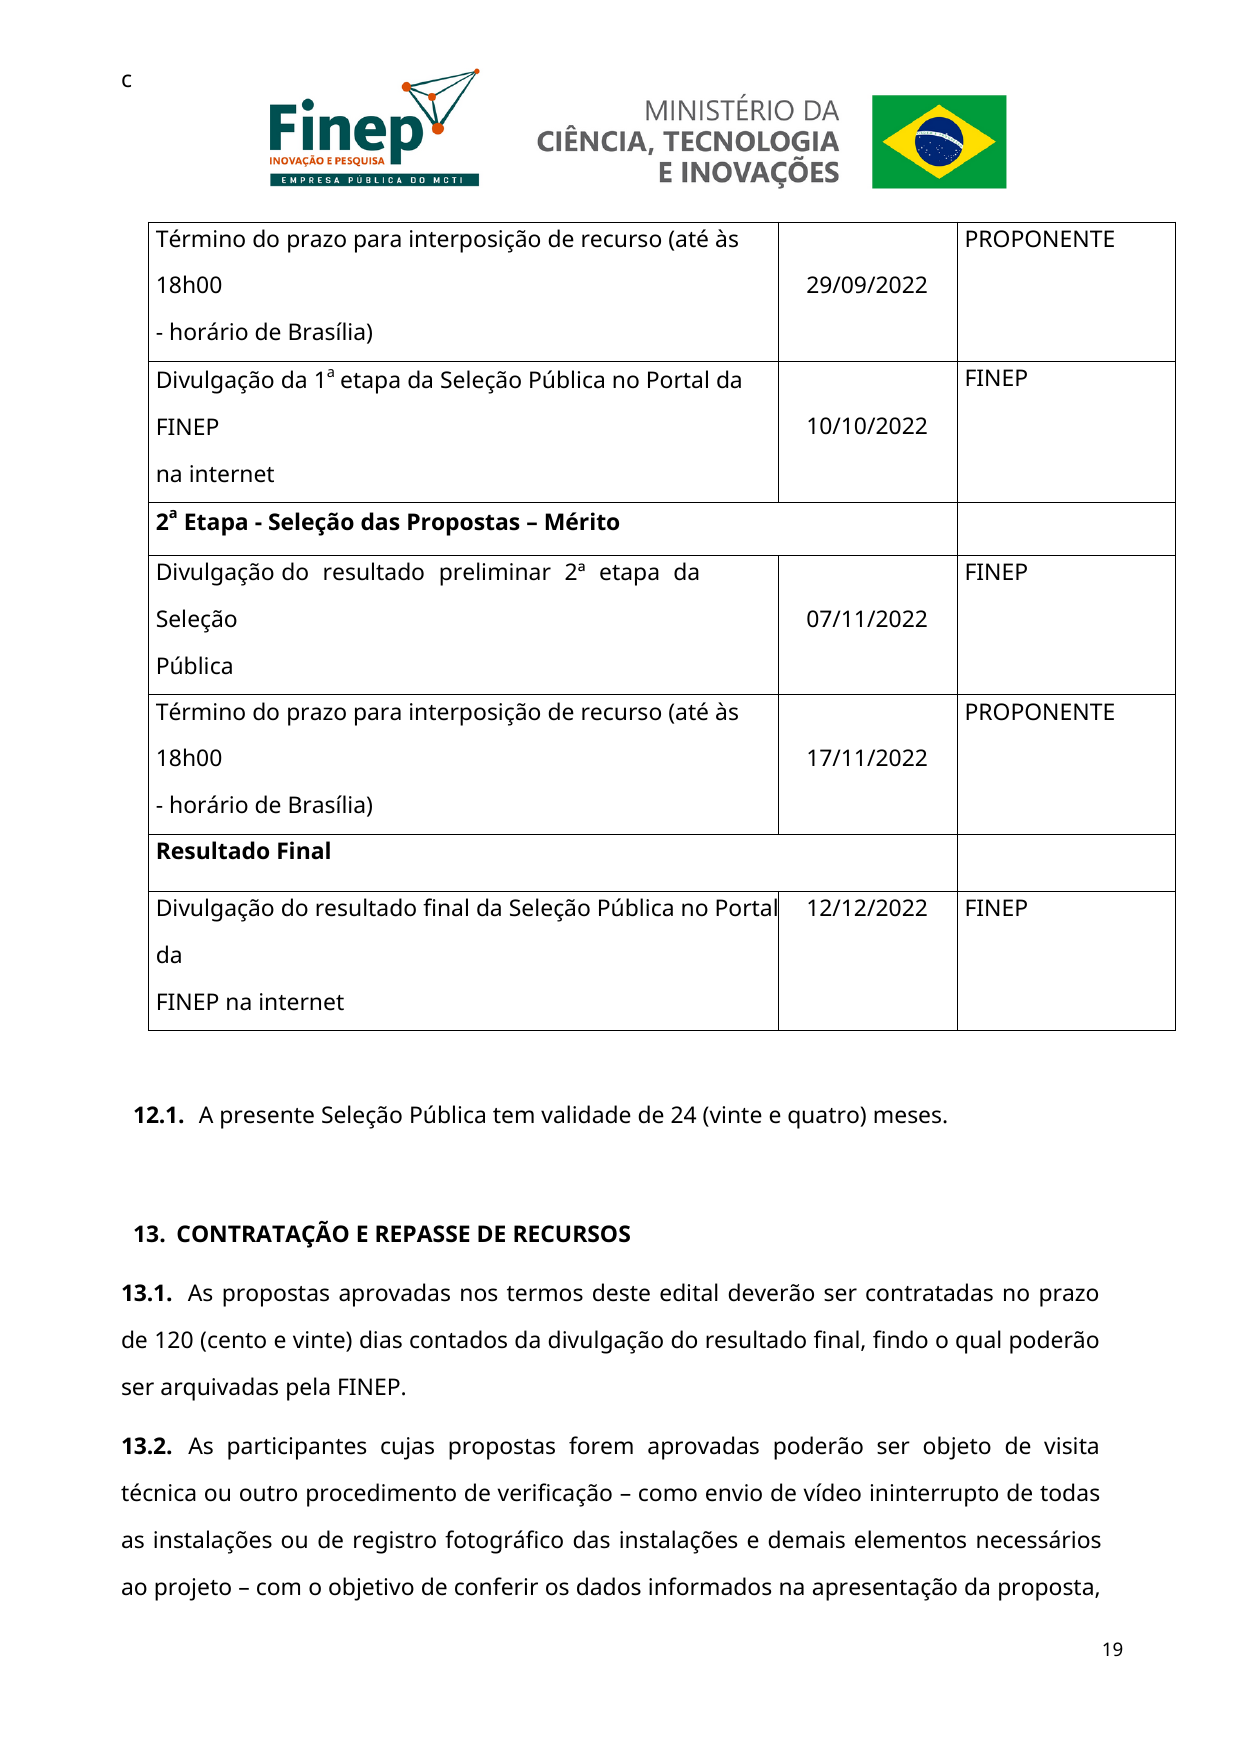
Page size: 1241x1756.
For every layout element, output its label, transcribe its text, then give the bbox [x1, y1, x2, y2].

table_cell 07/11/2022 [779, 556, 957, 694]
table_cell PROPONENTE [958, 695, 1175, 833]
table_cell FINEP [958, 362, 1175, 502]
table_cell 12/12/2022 [779, 892, 957, 1030]
table_cell PROPONENTE [958, 223, 1175, 361]
table_cell 29/09/2022 [779, 223, 957, 361]
list As participantes cujas propostas forem aprovadas poderão ser objeto de visita técnica ou outro procedimento de verificação – como envio de vídeo ininterrupto de todas as instalações ou de registro fotográfico das instalações e demais elementos necessários ao projeto – com o objetivo de conferir os dados informados na apresentação da proposta, [121, 1430, 1101, 1602]
table_cell [958, 503, 1175, 555]
table_cell 2a Etapa - Seleção das Propostas – Mérito [149, 503, 957, 555]
table_cell 10/10/2022 [779, 362, 957, 502]
table_cell Divulgação do resultado preliminar 2ª etapa da Seleção Pública [149, 556, 778, 694]
table_cell FINEP [958, 556, 1175, 694]
table_cell Término do prazo para interposição de recurso (até às 18h00 - horário de Brasília) [149, 695, 778, 833]
list A presente Seleção Pública tem validade de 24 (vinte e quatro) meses. [133, 1099, 1167, 1130]
table_cell Divulgação do resultado final da Seleção Pública no Portal da FINEP na internet [149, 892, 778, 1030]
list As propostas aprovadas nos termos deste edital deverão ser contratadas no prazo de 120 (cento e vinte) dias contados da divulgação do resultado final, findo o qual poderão ser arquivadas pela FINEP. [121, 1277, 1101, 1402]
table_cell Resultado Final [149, 835, 957, 891]
table_cell [958, 835, 1175, 891]
list CONTRATAÇÃO E REPASSE DE RECURSOS [133, 1217, 1167, 1249]
table_cell FINEP [958, 892, 1175, 1030]
table_cell 17/11/2022 [779, 695, 957, 833]
table_cell Divulgação da 1a etapa da Seleção Pública no Portal da FINEP na internet [149, 362, 778, 502]
table_cell Término do prazo para interposição de recurso (até às 18h00 - horário de Brasília) [149, 223, 778, 361]
